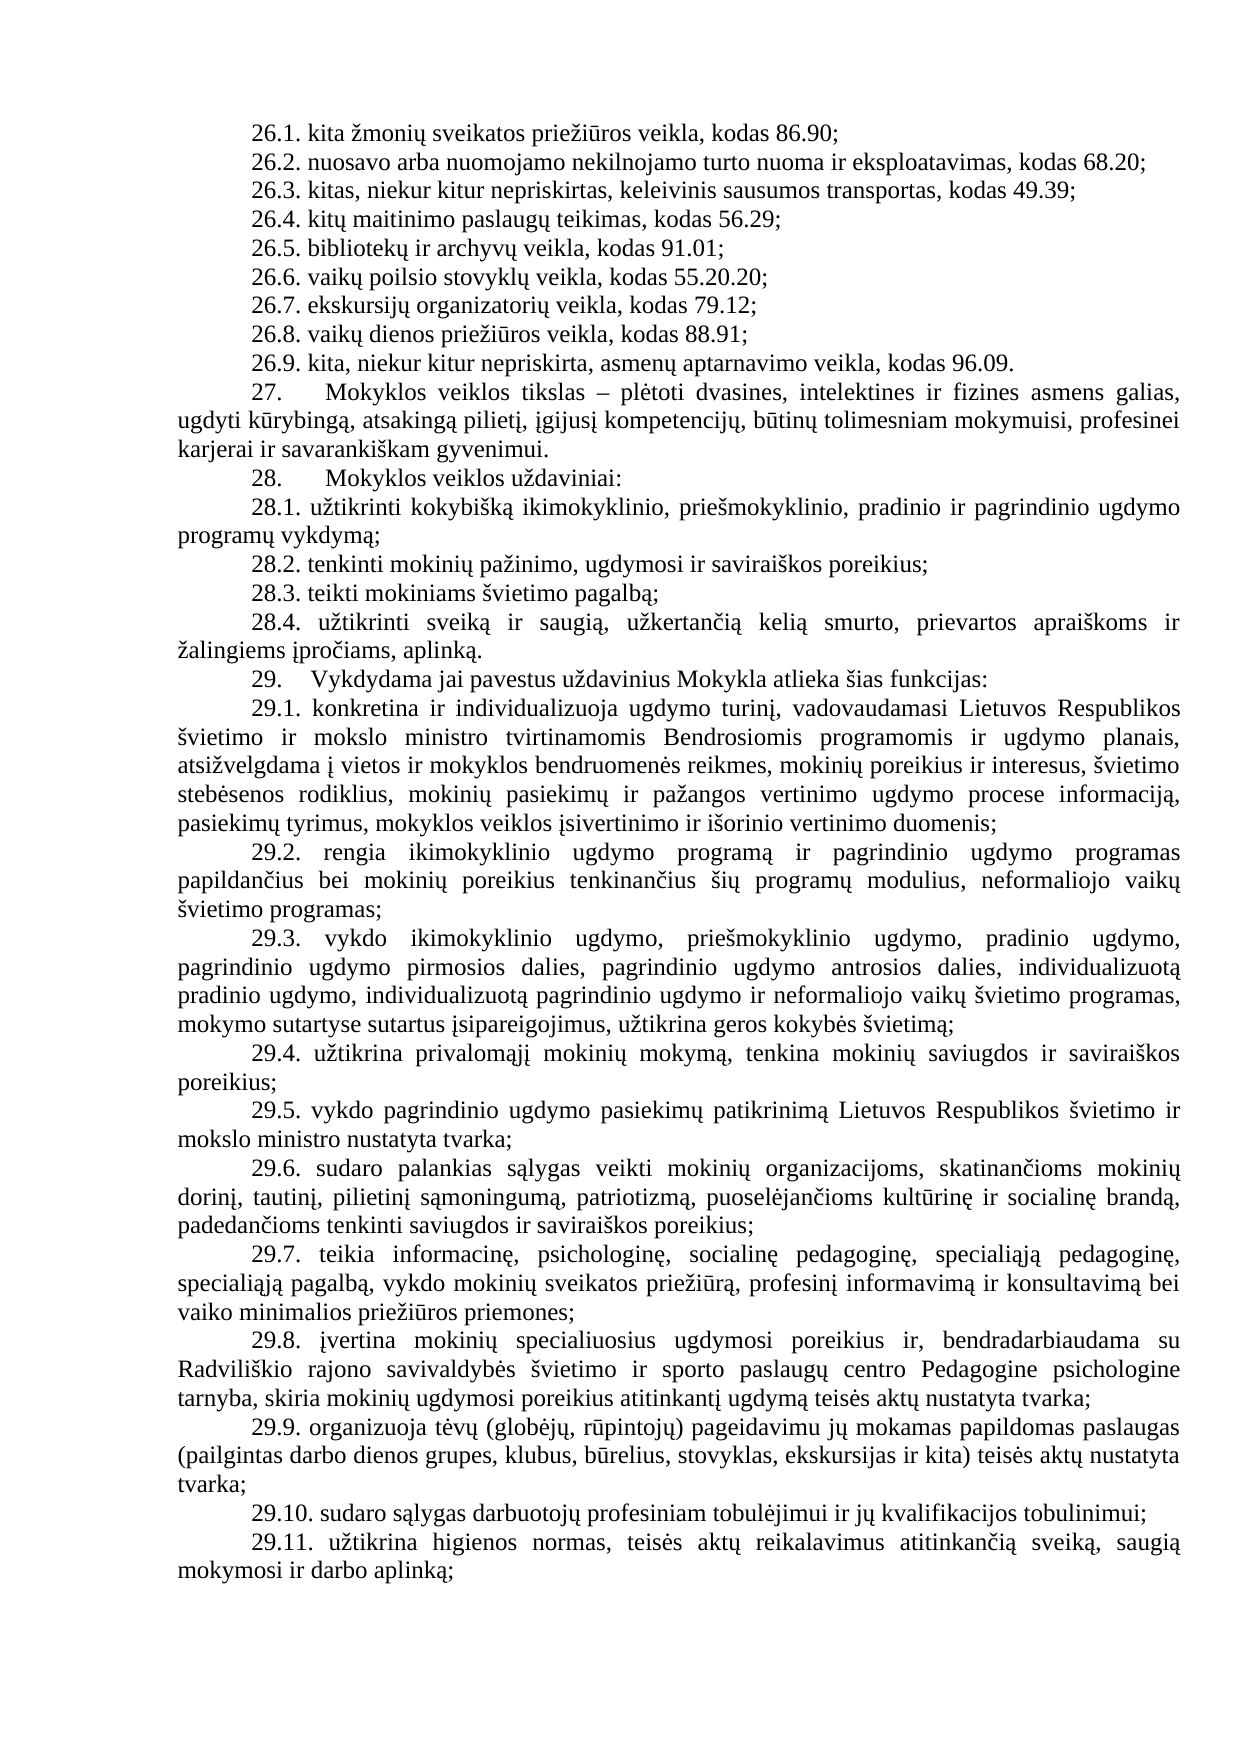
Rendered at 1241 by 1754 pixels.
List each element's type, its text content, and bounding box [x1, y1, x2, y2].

text 28.3. teikti mokiniams švietimo pagalbą; [251, 578, 1181, 607]
text 29.11. užtikrina higienos normas, teisės aktų reikalavimus atitinkančią sveiką, saugią mokymosi ir darbo aplinką; [177, 1527, 1181, 1584]
text 29.4. užtikrina privalomąjį mokinių mokymą, tenkina mokinių saviugdos ir saviraiškos poreikius; [177, 1038, 1181, 1096]
text 26.9. kita, niekur kitur nepriskirta, asmenų aptarnavimo veikla, kodas 96.09. [251, 348, 1181, 377]
text 28.1. užtikrinti kokybišką ikimokyklinio, priešmokyklinio, pradinio ir pagrindinio ugdymo programų vykdymą; [177, 492, 1181, 549]
text 28. Mokyklos veiklos uždaviniai: [251, 463, 1181, 492]
text 26.4. kitų maitinimo paslaugų teikimas, kodas 56.29; [251, 204, 1181, 233]
text 27. Mokyklos veiklos tikslas – plėtoti dvasines, intelektines ir fizines asmens galias, ugdyti kūrybingą, atsakingą pilietį, įgijusį kompetencijų, būtinų tolimesniam mokymuisi, profesinei karjerai ir savarankiškam gyvenimui. [177, 377, 1181, 463]
text 26.5. bibliotekų ir archyvų veikla, kodas 91.01; [251, 233, 1181, 262]
text 26.7. ekskursijų organizatorių veikla, kodas 79.12; [251, 291, 1181, 319]
text 28.4. užtikrinti sveiką ir saugią, užkertančią kelią smurto, prievartos apraiškoms ir žalingiems įpročiams, aplinką. [177, 607, 1181, 664]
text 26.1. kita žmonių sveikatos priežiūros veikla, kodas 86.90; [251, 118, 1181, 147]
text 29.3. vykdo ikimokyklinio ugdymo, priešmokyklinio ugdymo, pradinio ugdymo, pagrindinio ugdymo pirmosios dalies, pagrindinio ugdymo antrosios dalies, individualizuotą pradinio ugdymo, individualizuotą pagrindinio ugdymo ir neformaliojo vaikų švietimo programas, mokymo sutartyse sutartus įsipareigojimus, užtikrina geros kokybės švietimą; [177, 923, 1181, 1038]
text 29.10. sudaro sąlygas darbuotojų profesiniam tobulėjimui ir jų kvalifikacijos tobulinimui; [177, 1498, 1181, 1527]
text 26.6. vaikų poilsio stovyklų veikla, kodas 55.20.20; [251, 262, 1181, 291]
text 29.5. vykdo pagrindinio ugdymo pasiekimų patikrinimą Lietuvos Respublikos švietimo ir mokslo ministro nustatyta tvarka; [177, 1096, 1181, 1153]
text 29.1. konkretina ir individualizuoja ugdymo turinį, vadovaudamasi Lietuvos Respublikos švietimo ir mokslo ministro tvirtinamomis Bendrosiomis programomis ir ugdymo planais, atsižvelgdama į vietos ir mokyklos bendruomenės reikmes, mokinių poreikius ir interesus, švietimo stebėsenos rodiklius, mokinių pasiekimų ir pažangos vertinimo ugdymo procese informaciją, pasiekimų tyrimus, mokyklos veiklos įsivertinimo ir išorinio vertinimo duomenis; [177, 693, 1181, 837]
text 26.3. kitas, niekur kitur nepriskirtas, keleivinis sausumos transportas, kodas 49.39; [251, 176, 1181, 204]
text 26.8. vaikų dienos priežiūros veikla, kodas 88.91; [251, 319, 1181, 348]
text 28.2. tenkinti mokinių pažinimo, ugdymosi ir saviraiškos poreikius; [251, 549, 1181, 578]
text 29.6. sudaro palankias sąlygas veikti mokinių organizacijoms, skatinančioms mokinių dorinį, tautinį, pilietinį sąmoningumą, patriotizmą, puoselėjančioms kultūrinę ir socialinę brandą, padedančioms tenkinti saviugdos ir saviraiškos poreikius; [177, 1153, 1181, 1239]
text 29.7. teikia informacinę, psichologinę, socialinę pedagoginę, specialiąją pedagoginę, specialiąją pagalbą, vykdo mokinių sveikatos priežiūrą, profesinį informavimą ir konsultavimą bei vaiko minimalios priežiūros priemones; [177, 1239, 1181, 1326]
text 29.2. rengia ikimokyklinio ugdymo programą ir pagrindinio ugdymo programas papildančius bei mokinių poreikius tenkinančius šių programų modulius, neformaliojo vaikų švietimo programas; [177, 837, 1181, 923]
text 29. Vykdydama jai pavestus uždavinius Mokykla atlieka šias funkcijas: [251, 664, 1181, 693]
text 29.9. organizuoja tėvų (globėjų, rūpintojų) pageidavimu jų mokamas papildomas paslaugas (pailgintas darbo dienos grupes, klubus, būrelius, stovyklas, ekskursijas ir kita) teisės aktų nustatyta tvarka; [177, 1412, 1181, 1498]
text 26.2. nuosavo arba nuomojamo nekilnojamo turto nuoma ir eksploatavimas, kodas 68.20; [251, 147, 1181, 176]
text 29.8. įvertina mokinių specialiuosius ugdymosi poreikius ir, bendradarbiaudama su Radviliškio rajono savivaldybės švietimo ir sporto paslaugų centro Pedagogine psichologine tarnyba, skiria mokinių ugdymosi poreikius atitinkantį ugdymą teisės aktų nustatyta tvarka; [177, 1326, 1181, 1412]
